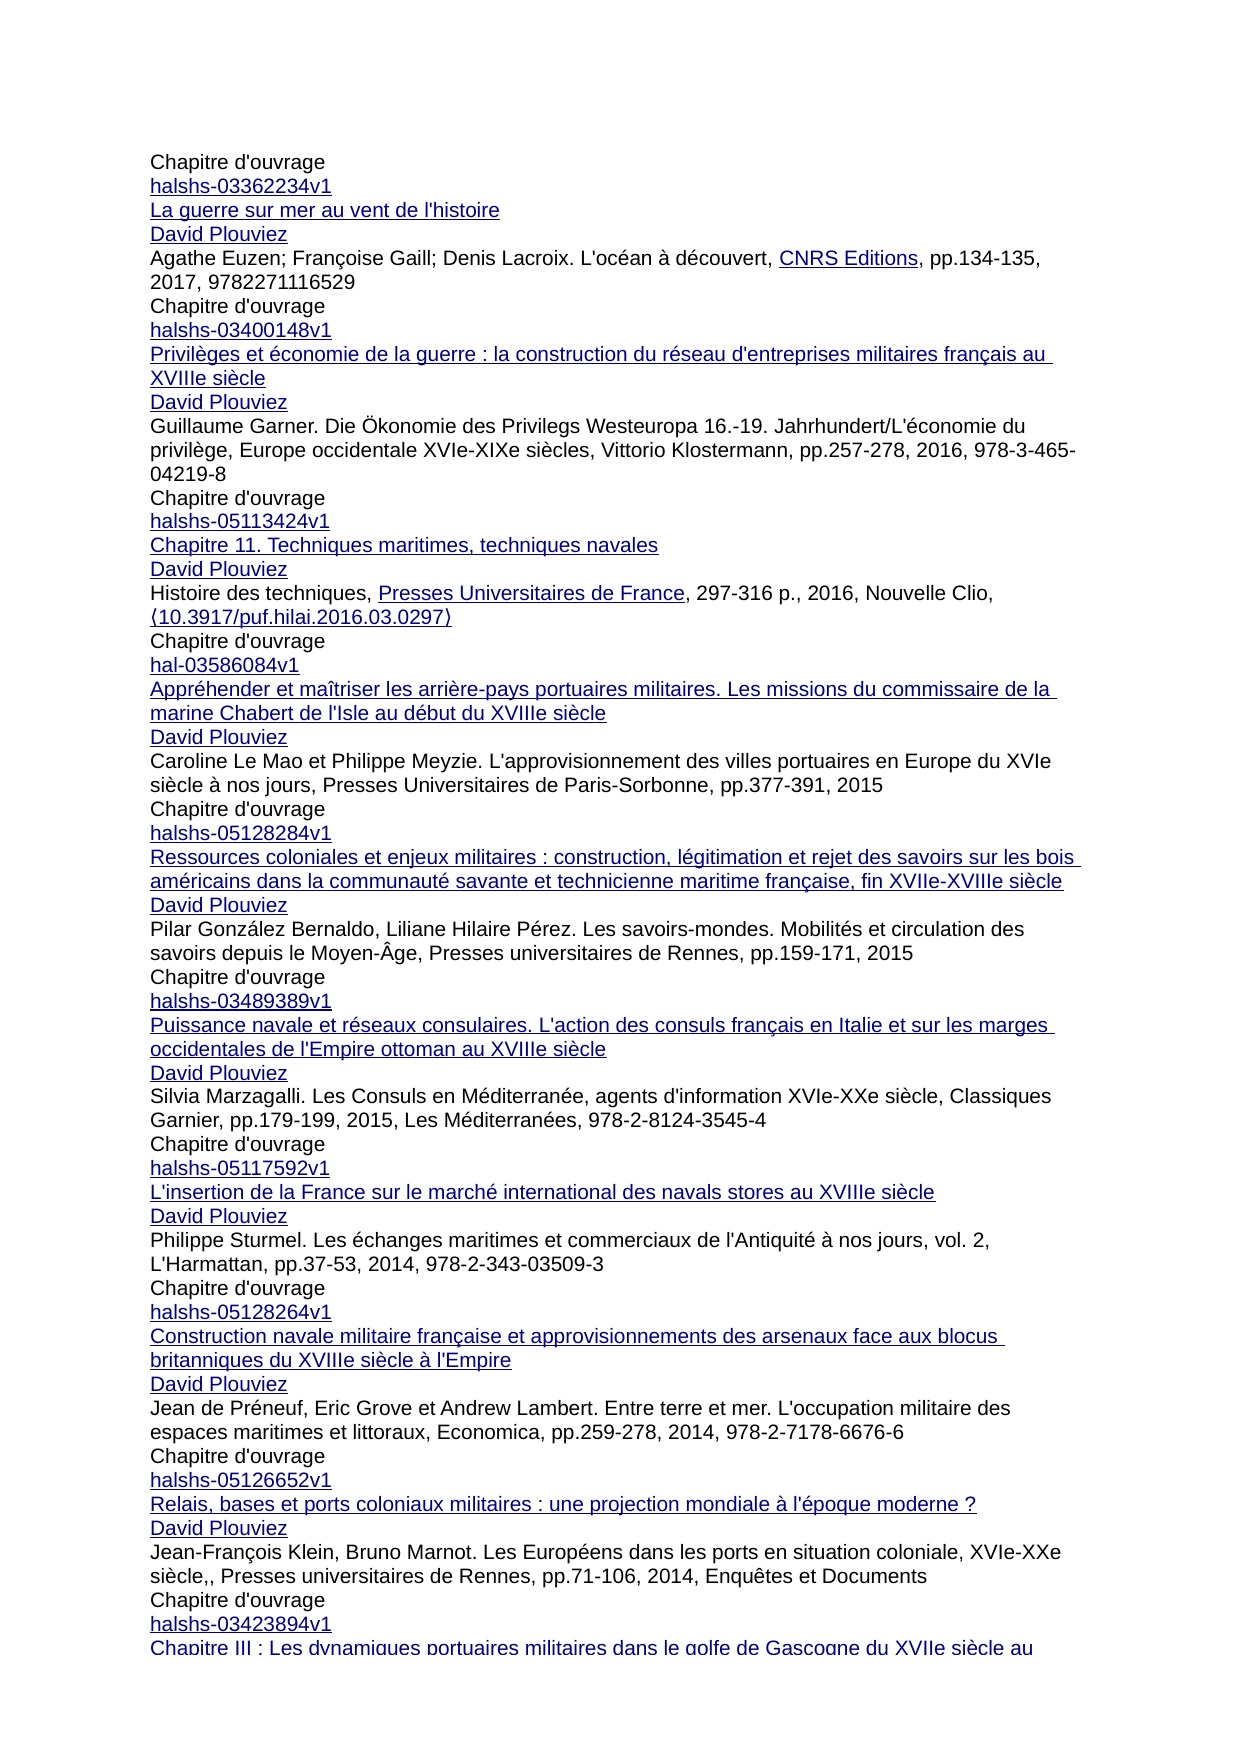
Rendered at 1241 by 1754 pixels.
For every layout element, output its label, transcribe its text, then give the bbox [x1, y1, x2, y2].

table_cell Relais, bases et ports coloniaux militaires : une projection mondiale à l'époque moderne ? David Plouviez Jean-François Klein, Bruno Marnot. Les Européens dans les ports en situation coloniale, XVIe-XXe siècle,, Presses universitaires de Rennes, pp.71-106, 2014, Enquêtes et Documents Chapitre d'ouvrage halshs-03423894v1 [150, 1492, 1090, 1635]
table_cell L'insertion de la France sur le marché international des navals stores au XVIIIe siècle David Plouviez Philippe Sturmel. Les échanges maritimes et commerciaux de l'Antiquité à nos jours, vol. 2, L'Harmattan, pp.37-53, 2014, 978-2-343-03509-3 Chapitre d'ouvrage halshs-05128264v1 [150, 1180, 1090, 1324]
table_cell Chapitre III : Les dynamiques portuaires militaires dans le golfe de Gascogne du XVIIe siècle au [150, 1635, 1090, 1655]
table_cell Chapitre d'ouvrage halshs-03362234v1 [150, 150, 1090, 198]
table_cell Puissance navale et réseaux consulaires. L'action des consuls français en Italie et sur les marges occidentales de l'Empire ottoman au XVIIIe siècle David Plouviez Silvia Marzagalli. Les Consuls en Méditerranée, agents d'information XVIe-XXe siècle, Classiques Garnier, pp.179-199, 2015, Les Méditerranées, 978-2-8124-3545-4 Chapitre d'ouvrage halshs-05117592v1 [150, 1013, 1090, 1180]
table_cell Chapitre 11. Techniques maritimes, techniques navales David Plouviez Histoire des techniques, Presses Universitaires de France, 297-316 p., 2016, Nouvelle Clio, ⟨10.3917/puf.hilai.2016.03.0297⟩ Chapitre d'ouvrage hal-03586084v1 [150, 533, 1090, 677]
table_cell Privilèges et économie de la guerre : la construction du réseau d'entreprises militaires français au XVIIIe siècle David Plouviez Guillaume Garner. Die Ökonomie des Privilegs Westeuropa 16.-19. Jahrhundert/L'économie du privilège, Europe occidentale XVIe-XIXe siècles, Vittorio Klostermann, pp.257-278, 2016, 978-3-465-04219-8 Chapitre d'ouvrage halshs-05113424v1 [150, 342, 1090, 533]
table_cell Construction navale militaire française et approvisionnements des arsenaux face aux blocus britanniques du XVIIIe siècle à l'Empire David Plouviez Jean de Préneuf, Eric Grove et Andrew Lambert. Entre terre et mer. L'occupation militaire des espaces maritimes et littoraux, Economica, pp.259-278, 2014, 978-2-7178-6676-6 Chapitre d'ouvrage halshs-05126652v1 [150, 1324, 1090, 1492]
table_cell Appréhender et maîtriser les arrière-pays portuaires militaires. Les missions du commissaire de la marine Chabert de l'Isle au début du XVIIIe siècle David Plouviez Caroline Le Mao et Philippe Meyzie. L'approvisionnement des villes portuaires en Europe du XVIe siècle à nos jours, Presses Universitaires de Paris-Sorbonne, pp.377-391, 2015 Chapitre d'ouvrage halshs-05128284v1 [150, 677, 1090, 845]
table_cell La guerre sur mer au vent de l'histoire David Plouviez Agathe Euzen; Françoise Gaill; Denis Lacroix. L'océan à découvert, CNRS Editions, pp.134-135, 2017, 9782271116529 Chapitre d'ouvrage halshs-03400148v1 [150, 198, 1090, 342]
table_cell Ressources coloniales et enjeux militaires : construction, légitimation et rejet des savoirs sur les bois américains dans la communauté savante et technicienne maritime française, fin XVIIe-XVIIIe siècle David Plouviez Pilar González Bernaldo, Liliane Hilaire Pérez. Les savoirs-mondes. Mobilités et circulation des savoirs depuis le Moyen-Âge, Presses universitaires de Rennes, pp.159-171, 2015 Chapitre d'ouvrage halshs-03489389v1 [150, 845, 1090, 1012]
